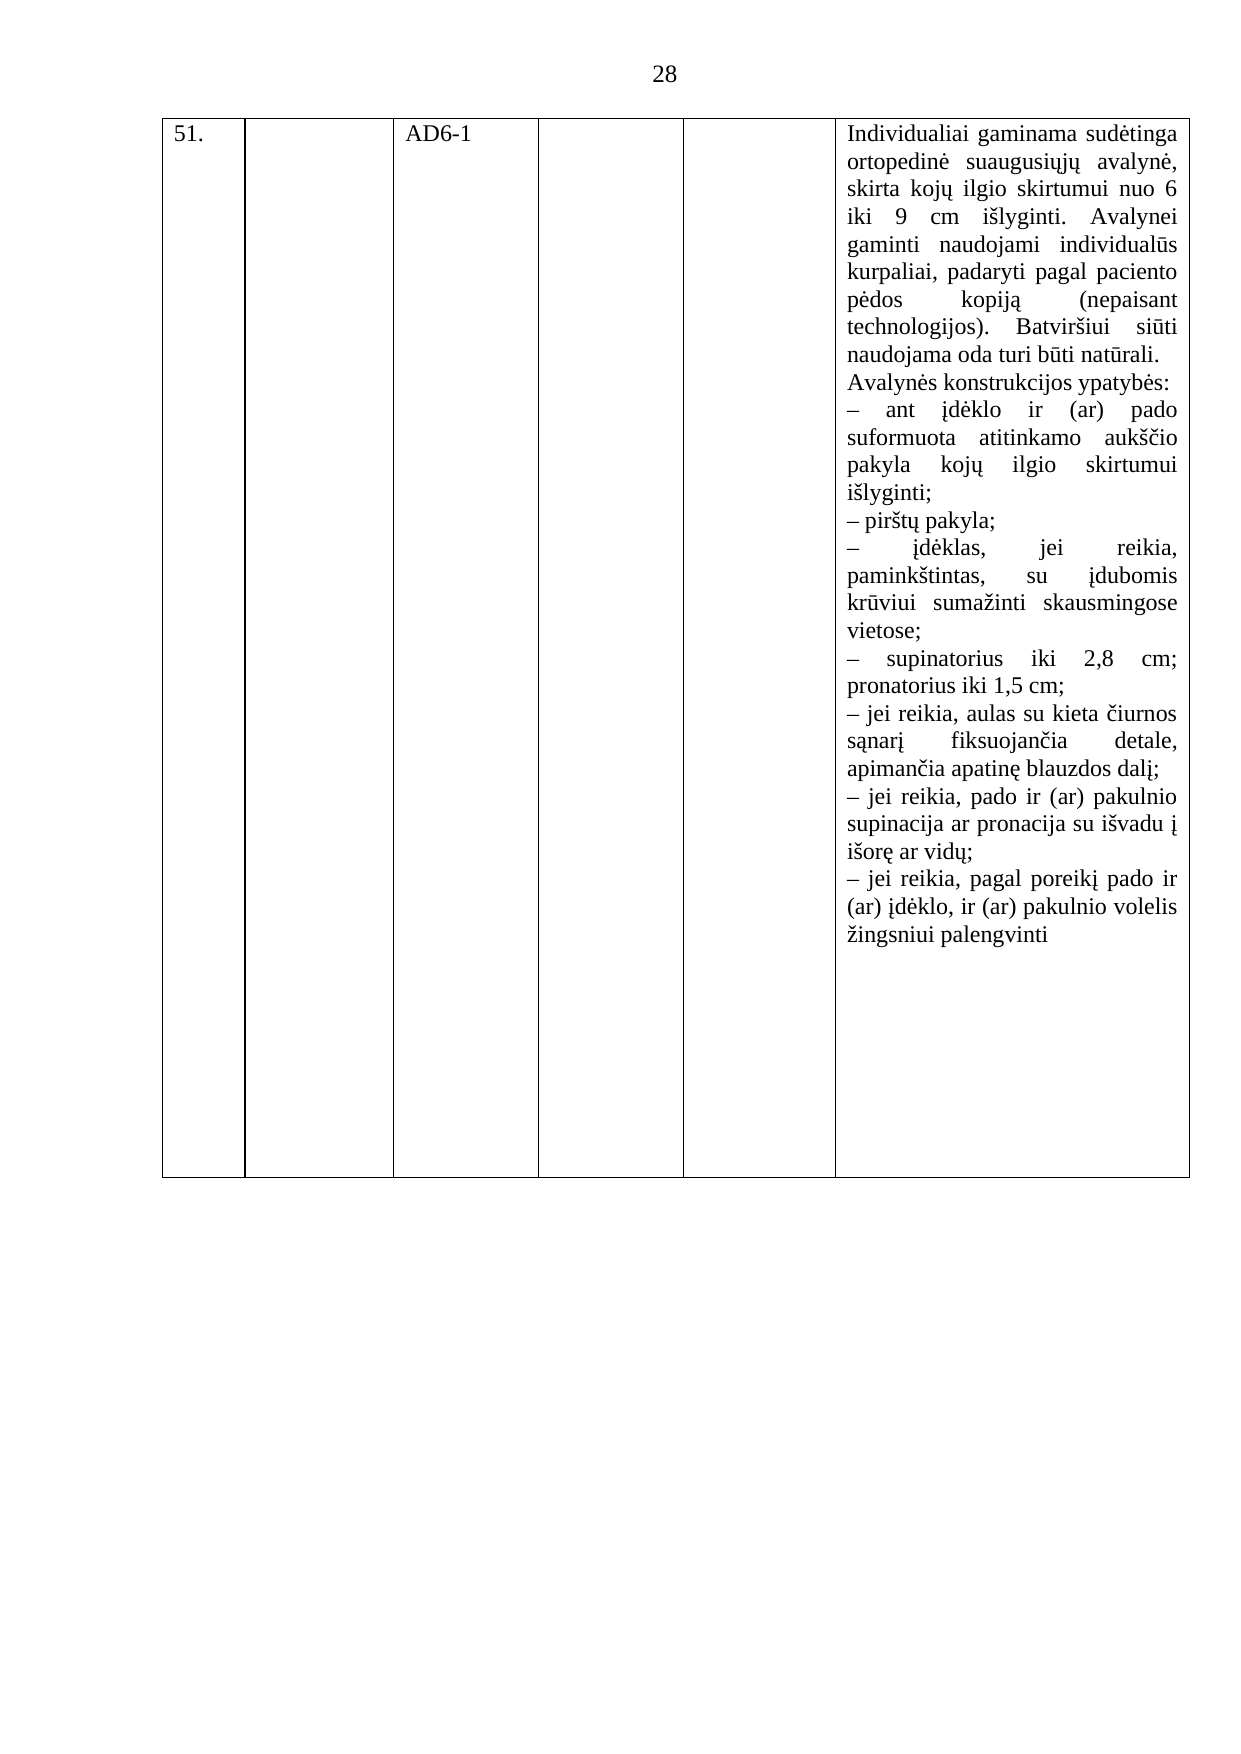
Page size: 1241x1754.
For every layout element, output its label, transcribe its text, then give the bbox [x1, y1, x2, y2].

table_cell AD6-1 [394, 119, 538, 1177]
table_cell [539, 119, 683, 1177]
table_cell Individualiai gaminama sudėtinga ortopedinė suaugusiųjų avalynė, skirta kojų ilgio skirtumui nuo 6 iki 9 cm išlyginti. Avalynei gaminti naudojami individualūs kurpaliai, padaryti pagal paciento pėdos kopiją (nepaisant technologijos). Batviršiui siūti naudojama oda turi būti natūrali. Avalynės konstrukcijos ypatybės: – ant įdėklo ir (ar) pado suformuota atitinkamo aukščio pakyla kojų ilgio skirtumui išlyginti; – pirštų pakyla; – įdėklas, jei reikia, paminkštintas, su įdubomis krūviui sumažinti skausmingose vietose; – supinatorius iki 2,8 cm; pronatorius iki 1,5 cm; – jei reikia, aulas su kieta čiurnos sąnarį fiksuojančia detale, apimančia apatinę blauzdos dalį; – jei reikia, pado ir (ar) pakulnio supinacija ar pronacija su išvadu į išorę ar vidų; – jei reikia, pagal poreikį pado ir (ar) įdėklo, ir (ar) pakulnio volelis žingsniui palengvinti [836, 119, 1189, 1177]
table_cell [684, 119, 835, 1177]
table_cell [246, 119, 393, 1177]
table_cell 51. [163, 119, 244, 1177]
